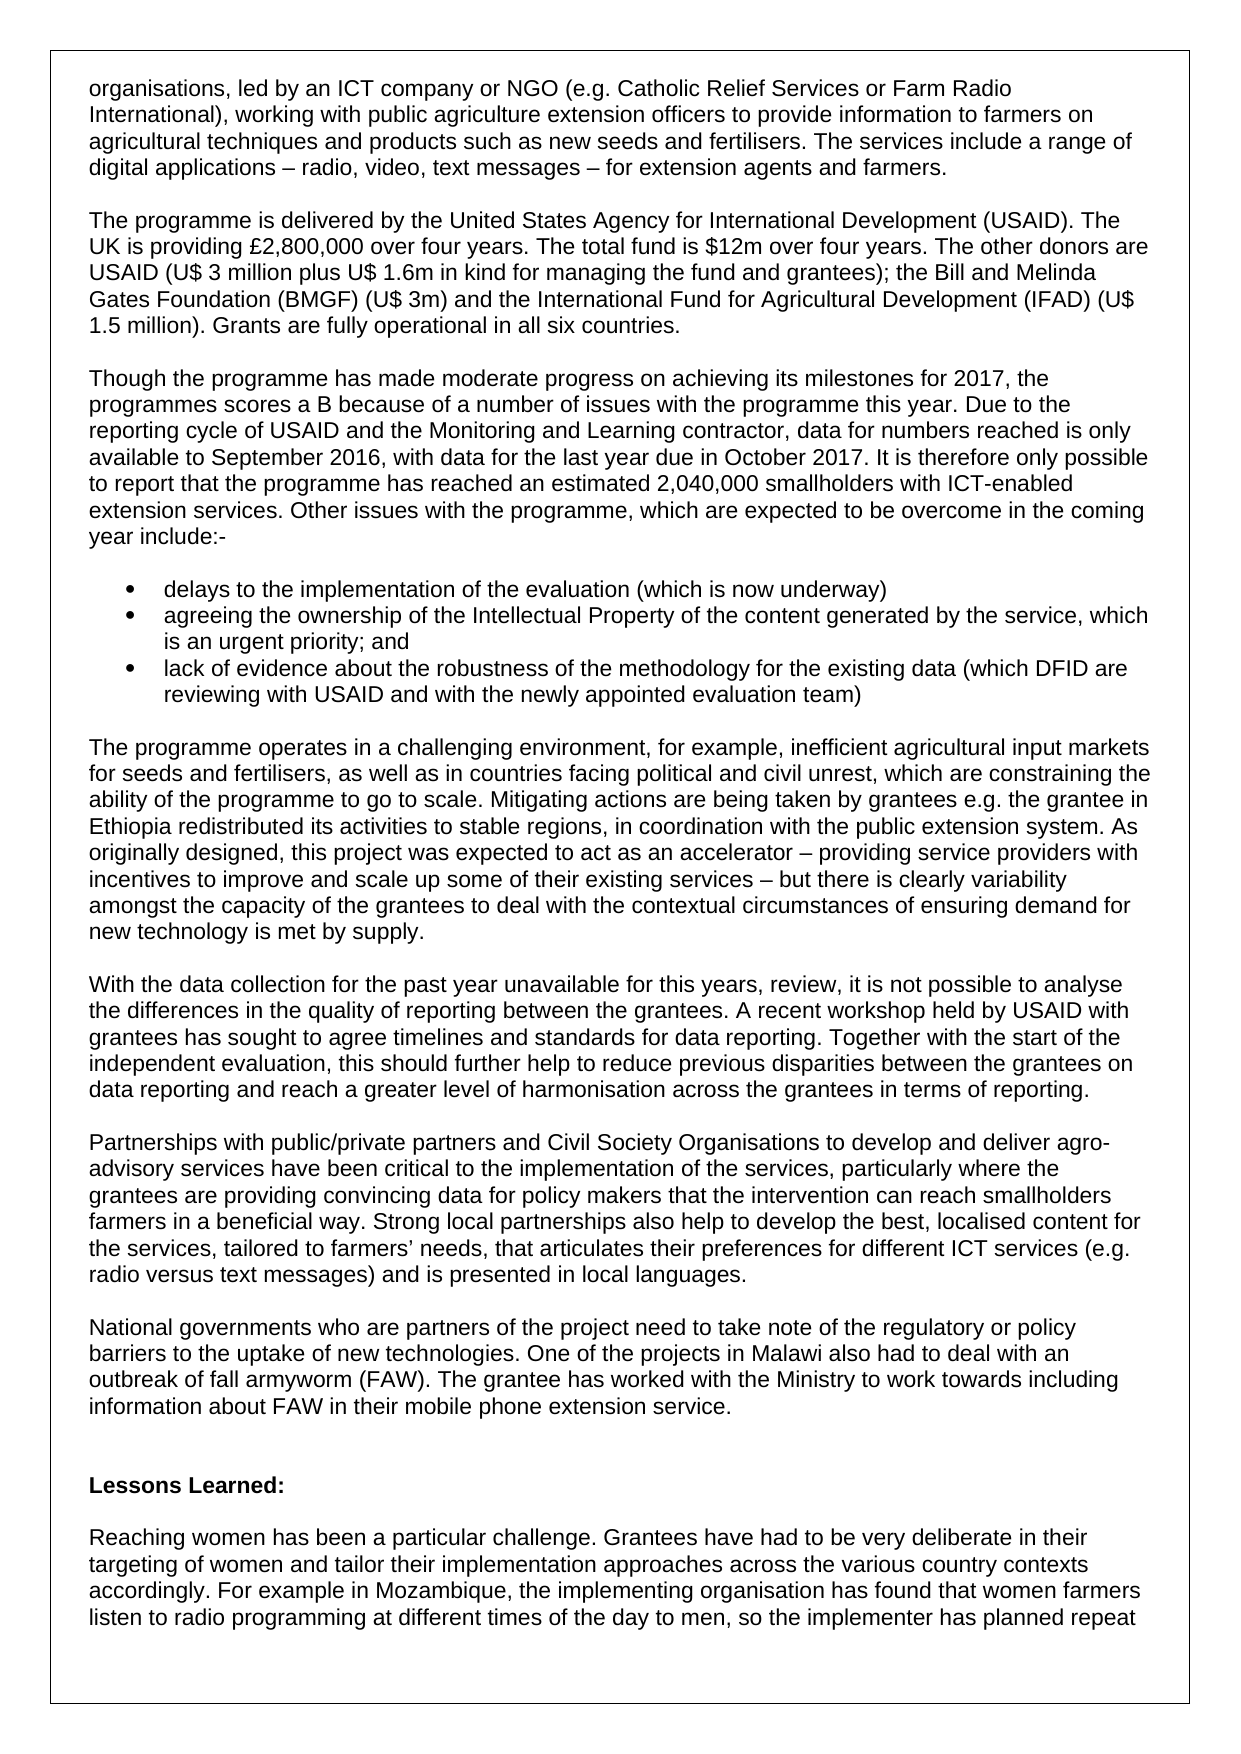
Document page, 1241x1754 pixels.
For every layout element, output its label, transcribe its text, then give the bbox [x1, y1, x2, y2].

list lack of evidence about the robustness of the methodology for the existing data (which DFID are reviewing with USAID and with the newly appointed evaluation team) [126, 655, 1152, 707]
text Lessons Learned: [89, 1472, 1152, 1498]
list delays to the implementation of the evaluation (which is now underway) [126, 576, 1152, 602]
text With the data collection for the past year unavailable for this years, review, it is not possible to analyse the differences in the quality of reporting between the grantees. A recent workshop held by USAID with grantees has sought to agree timelines and standards for data reporting. Together with the start of the independent evaluation, this should further help to reduce previous disparities between the grantees on data reporting and reach a greater level of harmonisation across the grantees in terms of reporting. [89, 971, 1152, 1103]
text National governments who are partners of the project need to take note of the regulatory or policy barriers to the uptake of new technologies. One of the projects in Malawi also had to deal with an outbreak of fall armyworm (FAW). The grantee has worked with the Ministry to work towards including information about FAW in their mobile phone extension service. [89, 1313, 1152, 1419]
text organisations, led by an ICT company or NGO (e.g. Catholic Relief Services or Farm Radio International), working with public agriculture extension officers to provide information to farmers on agricultural techniques and products such as new seeds and fertilisers. The services include a range of digital applications – radio, video, text messages – for extension agents and farmers. [89, 75, 1152, 180]
text Partnerships with public/private partners and Civil Society Organisations to develop and deliver agro-advisory services have been critical to the implementation of the services, particularly where the grantees are providing convincing data for policy makers that the intervention can reach smallholders farmers in a beneficial way. Strong local partnerships also help to develop the best, localised content for the services, tailored to farmers’ needs, that articulates their preferences for different ICT services (e.g. radio versus text messages) and is presented in local languages. [89, 1129, 1152, 1287]
text The programme is delivered by the United States Agency for International Development (USAID). The UK is providing £2,800,000 over four years. The total fund is $12m over four years. The other donors are USAID (U$ 3 million plus U$ 1.6m in kind for managing the fund and grantees); the Bill and Melinda Gates Foundation (BMGF) (U$ 3m) and the International Fund for Agricultural Development (IFAD) (U$ 1.5 million). Grants are fully operational in all six countries. [89, 207, 1152, 338]
text Though the programme has made moderate progress on achieving its milestones for 2017, the programmes scores a B because of a number of issues with the programme this year. Due to the reporting cycle of USAID and the Monitoring and Learning contractor, data for numbers reached is only available to September 2016, with data for the last year due in October 2017. It is therefore only possible to report that the programme has reached an estimated 2,040,000 smallholders with ICT-enabled extension services. Other issues with the programme, which are expected to be overcome in the coming year include:- [89, 365, 1152, 549]
list agreeing the ownership of the Intellectual Property of the content generated by the service, which is an urgent priority; and [126, 602, 1152, 655]
text The programme operates in a challenging environment, for example, inefficient agricultural input markets for seeds and fertilisers, as well as in countries facing political and civil unrest, which are constraining the ability of the programme to go to scale. Mitigating actions are being taken by grantees e.g. the grantee in Ethiopia redistributed its activities to stable regions, in coordination with the public extension system. As originally designed, this project was expected to act as an accelerator – providing service providers with incentives to improve and scale up some of their existing services – but there is clearly variability amongst the capacity of the grantees to deal with the contextual circumstances of ensuring demand for new technology is met by supply. [89, 734, 1152, 944]
text Reaching women has been a particular challenge. Grantees have had to be very deliberate in their targeting of women and tailor their implementation approaches across the various country contexts accordingly. For example in Mozambique, the implementing organisation has found that women farmers listen to radio programming at different times of the day to men, so the implementer has planned repeat [89, 1524, 1152, 1630]
